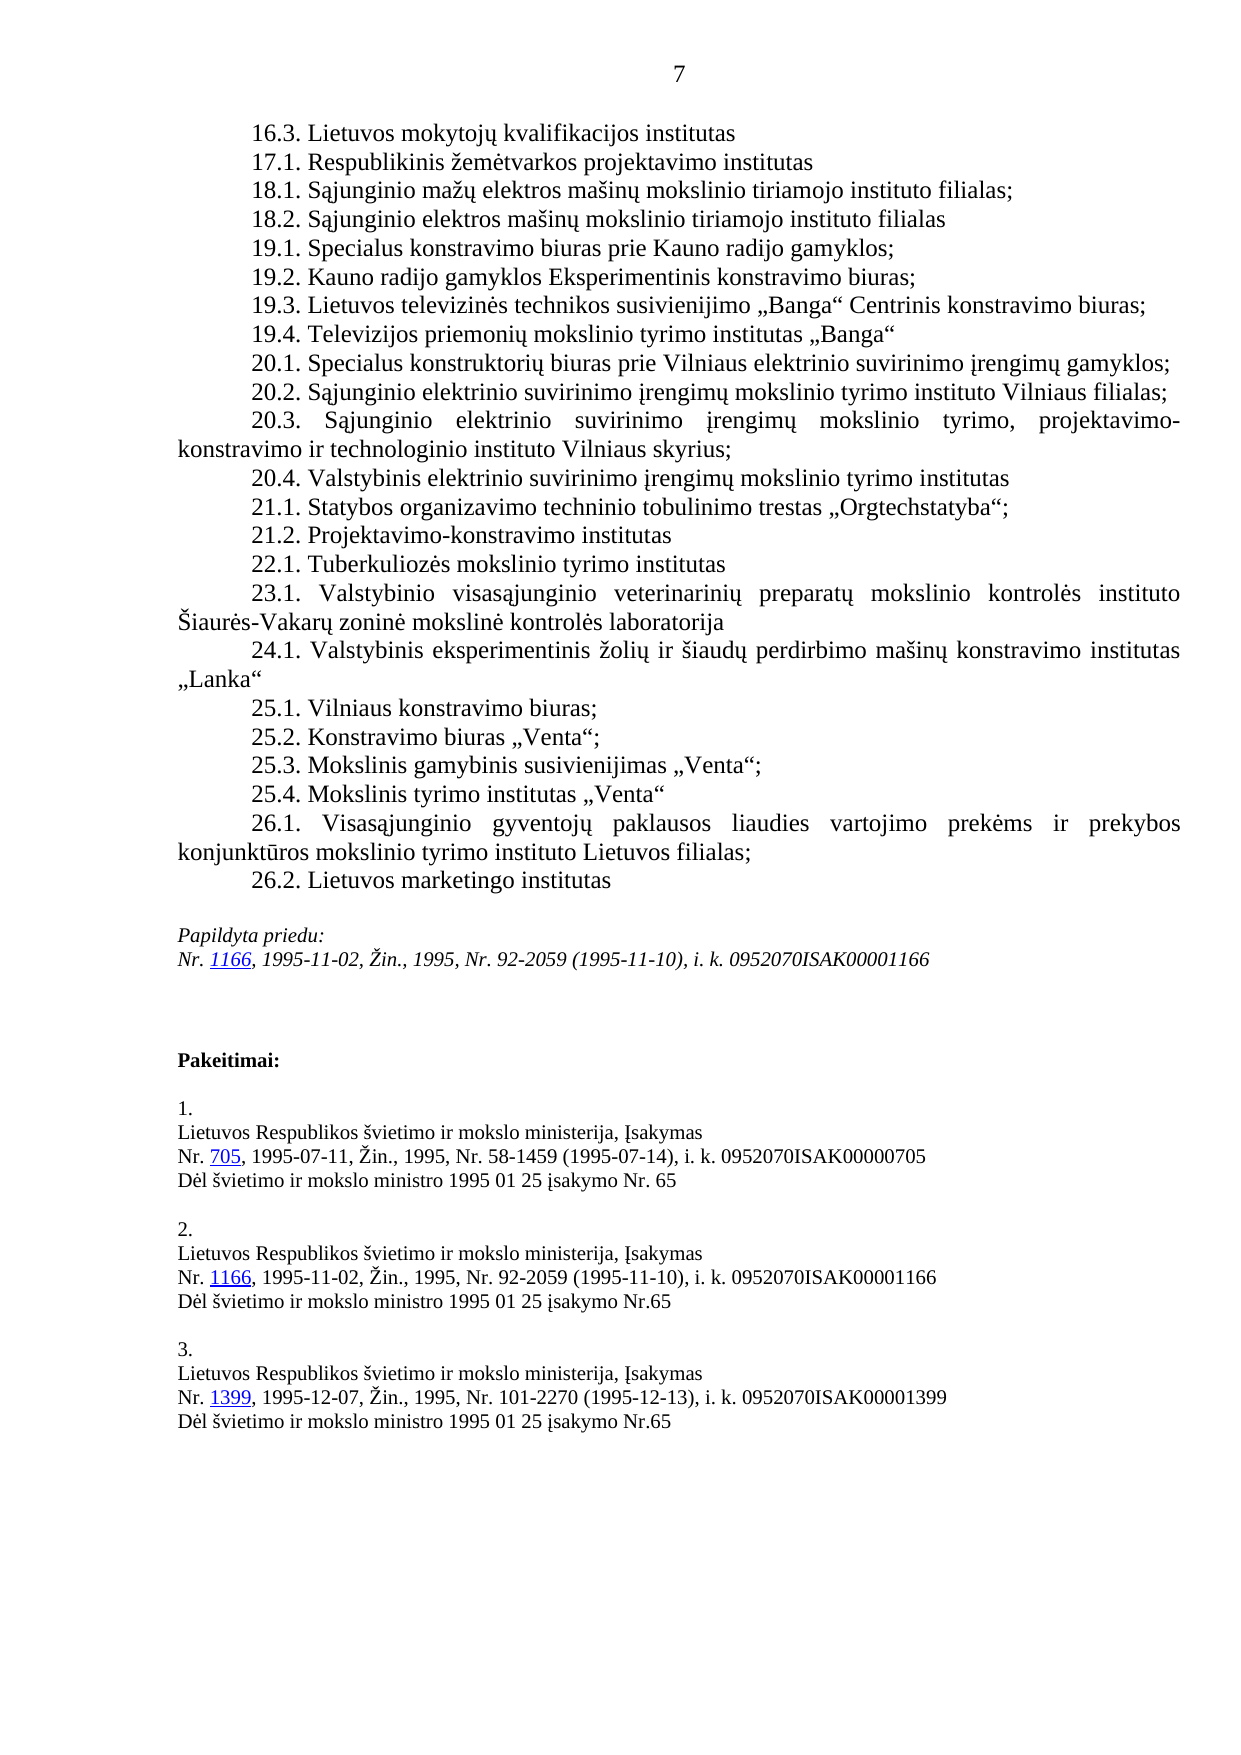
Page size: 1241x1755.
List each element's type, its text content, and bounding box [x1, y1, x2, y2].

text 19.2. Kauno radijo gamyklos Eksperimentinis konstravimo biuras; [177, 262, 1181, 291]
text 19.4. Televizijos priemonių mokslinio tyrimo institutas „Banga“ [177, 319, 1181, 348]
text 24.1. Valstybinis eksperimentinis žolių ir šiaudų perdirbimo mašinų konstravimo institutas „Lanka“ [177, 636, 1181, 693]
text 21.1. Statybos organizavimo techninio tobulinimo trestas „Orgtechstatyba“; [177, 492, 1181, 521]
text Nr. 705, 1995-07-11, Žin., 1995, Nr. 58-1459 (1995-07-14), i. k. 0952070ISAK00000705 [177, 1144, 1181, 1168]
text 23.1. Valstybinio visasąjunginio veterinarinių preparatų mokslinio kontrolės instituto Šiaurės-Vakarų zoninė mokslinė kontrolės laboratorija [177, 578, 1181, 636]
text Lietuvos Respublikos švietimo ir mokslo ministerija, Įsakymas [177, 1120, 1181, 1144]
text 20.1. Specialus konstruktorių biuras prie Vilniaus elektrinio suvirinimo įrengimų gamyklos; [177, 348, 1181, 377]
text Dėl švietimo ir mokslo ministro 1995 01 25 įsakymo Nr.65 [177, 1289, 1181, 1313]
text Papildyta priedu: [177, 923, 1181, 947]
text 19.3. Lietuvos televizinės technikos susivienijimo „Banga“ Centrinis konstravimo biuras; [177, 291, 1181, 319]
text 25.1. Vilniaus konstravimo biuras; [177, 693, 1181, 722]
text Dėl švietimo ir mokslo ministro 1995 01 25 įsakymo Nr.65 [177, 1409, 1181, 1433]
text 1. [177, 1096, 1181, 1120]
text 19.1. Specialus konstravimo biuras prie Kauno radijo gamyklos; [177, 233, 1181, 262]
text 2. [177, 1217, 1181, 1241]
text 3. [177, 1337, 1181, 1361]
text Lietuvos Respublikos švietimo ir mokslo ministerija, Įsakymas [177, 1361, 1181, 1385]
text Nr. 1166, 1995-11-02, Žin., 1995, Nr. 92-2059 (1995-11-10), i. k. 0952070ISAK00001166 [177, 947, 1181, 971]
text 20.2. Sąjunginio elektrinio suvirinimo įrengimų mokslinio tyrimo instituto Vilniaus filialas; [177, 377, 1181, 406]
text 25.4. Mokslinis tyrimo institutas „Venta“ [177, 779, 1181, 808]
text 16.3. Lietuvos mokytojų kvalifikacijos institutas [177, 118, 1181, 147]
text Dėl švietimo ir mokslo ministro 1995 01 25 įsakymo Nr. 65 [177, 1168, 1181, 1192]
text 25.2. Konstravimo biuras „Venta“; [177, 722, 1181, 751]
text 26.2. Lietuvos marketingo institutas [177, 866, 1181, 894]
text Lietuvos Respublikos švietimo ir mokslo ministerija, Įsakymas [177, 1241, 1181, 1265]
text 18.1. Sąjunginio mažų elektros mašinų mokslinio tiriamojo instituto filialas; [177, 176, 1181, 204]
text 18.2. Sąjunginio elektros mašinų mokslinio tiriamojo instituto filialas [177, 204, 1181, 233]
text 26.1. Visasąjunginio gyventojų paklausos liaudies vartojimo prekėms ir prekybos konjunktūros mokslinio tyrimo instituto Lietuvos filialas; [177, 808, 1181, 866]
text 17.1. Respublikinis žemėtvarkos projektavimo institutas [177, 147, 1181, 176]
text 25.3. Mokslinis gamybinis susivienijimas „Venta“; [177, 751, 1181, 779]
text 20.3. Sąjunginio elektrinio suvirinimo įrengimų mokslinio tyrimo, projektavimo-konstravimo ir technologinio instituto Vilniaus skyrius; [177, 406, 1181, 463]
text 20.4. Valstybinis elektrinio suvirinimo įrengimų mokslinio tyrimo institutas [177, 463, 1181, 492]
text Nr. 1166, 1995-11-02, Žin., 1995, Nr. 92-2059 (1995-11-10), i. k. 0952070ISAK00001166 [177, 1265, 1181, 1289]
text Pakeitimai: [177, 1048, 1181, 1072]
text Nr. 1399, 1995-12-07, Žin., 1995, Nr. 101-2270 (1995-12-13), i. k. 0952070ISAK00001399 [177, 1385, 1181, 1409]
text 21.2. Projektavimo-konstravimo institutas [177, 521, 1181, 549]
text 22.1. Tuberkuliozės mokslinio tyrimo institutas [177, 549, 1181, 578]
